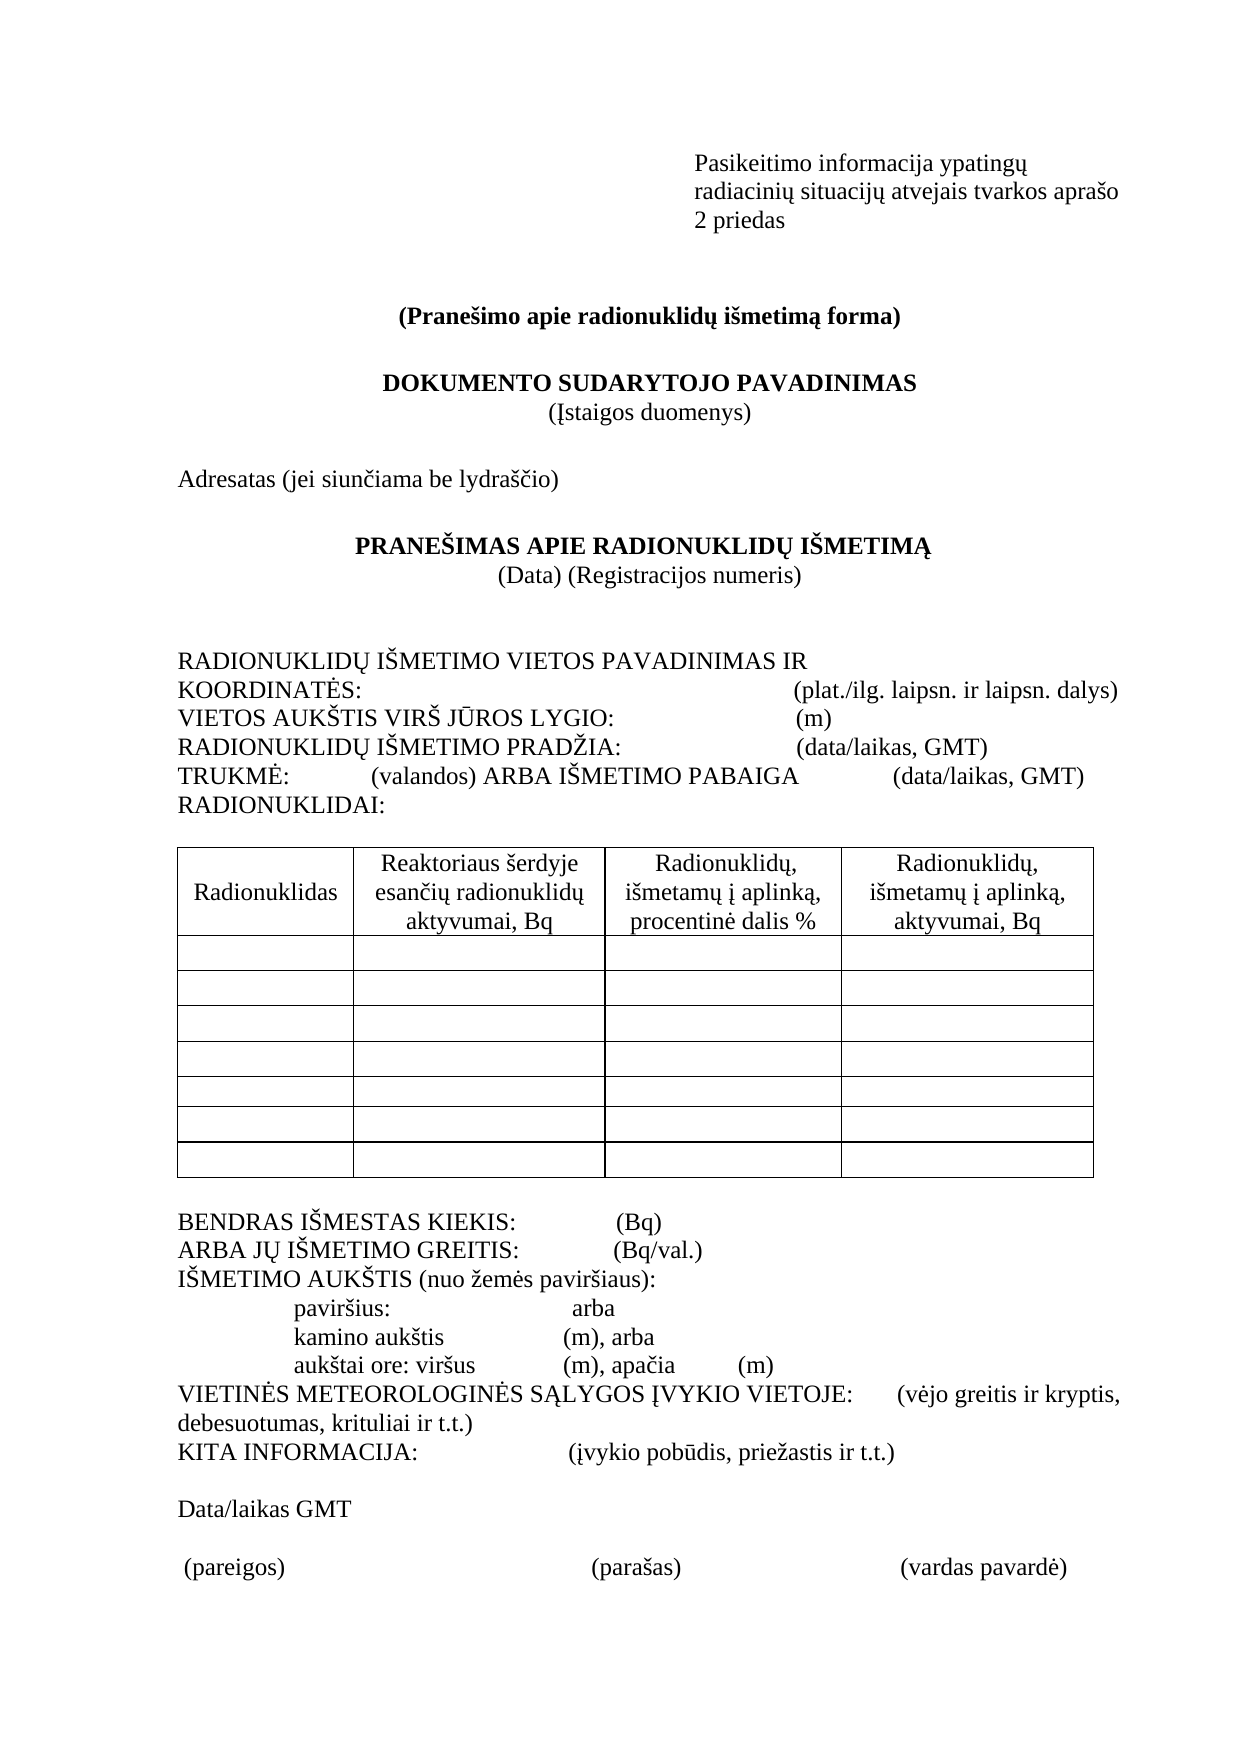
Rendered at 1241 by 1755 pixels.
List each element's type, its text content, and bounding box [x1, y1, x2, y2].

table_cell [178, 1107, 353, 1141]
table_cell [178, 1143, 353, 1177]
table_cell [606, 1042, 841, 1076]
text IŠMETIMO AUKŠTIS (nuo žemės paviršiaus): [177, 1264, 1122, 1293]
text PRANEŠIMAS APIE RADIONUKLIDŲ IŠMETIMĄ [177, 531, 1122, 560]
table_header Radionuklidų, išmetamų į aplinką, aktyvumai, Bq [842, 848, 1093, 934]
table_cell [354, 1006, 604, 1041]
text KOORDINATĖS: (plat./ilg. laipsn. ir laipsn. dalys) [177, 675, 1122, 703]
table_cell [606, 1077, 841, 1106]
text TRUKMĖ: (valandos) ARBA IŠMETIMO PABAIGA (data/laikas, GMT) [177, 761, 1122, 790]
table_cell [354, 1107, 604, 1141]
table_cell [842, 1107, 1093, 1141]
text paviršius: arba [177, 1293, 1122, 1322]
text aukštai ore: viršus (m), apačia (m) [177, 1350, 1122, 1379]
table_cell [606, 1143, 841, 1177]
table_cell [842, 1143, 1093, 1177]
table_cell [842, 1077, 1093, 1106]
text Pasikeitimo informacija ypatingų [694, 148, 1122, 176]
text RADIONUKLIDŲ IŠMETIMO VIETOS PAVADINIMAS IR [177, 646, 1122, 675]
text (Data) (Registracijos numeris) [177, 560, 1122, 588]
table_cell [354, 971, 604, 1005]
table_cell [842, 1042, 1093, 1076]
text VIETINĖS METEOROLOGINĖS SĄLYGOS ĮVYKIO VIETOJE: (vėjo greitis ir kryptis, debesuotumas, krituliai ir t.t.) [177, 1379, 1122, 1437]
text Adresatas (jei siunčiama be lydraščio) [177, 464, 1122, 493]
text ARBA JŲ IŠMETIMO GREITIS: (Bq/val.) [177, 1235, 1122, 1264]
text VIETOS AUKŠTIS VIRŠ JŪROS LYGIO: (m) [177, 703, 1122, 732]
text DOKUMENTO SUDARYTOJO PAVADINIMAS [177, 368, 1122, 397]
text (Įstaigos duomenys) [177, 397, 1122, 426]
table_cell [354, 1042, 604, 1076]
text Data/laikas GMT [177, 1494, 1122, 1523]
table_cell [606, 936, 841, 970]
table_header Radionuklidų, išmetamų į aplinką, procentinė dalis % [606, 848, 841, 934]
table_cell [606, 971, 841, 1005]
text kamino aukštis (m), arba [177, 1322, 1122, 1350]
table_cell [178, 971, 353, 1005]
table_cell [178, 936, 353, 970]
table_cell [354, 936, 604, 970]
table_cell [842, 1006, 1093, 1041]
table_header Radionuklidas [178, 848, 353, 934]
text 2 priedas [694, 205, 1122, 234]
text BENDRAS IŠMESTAS KIEKIS: (Bq) [177, 1207, 1122, 1235]
text RADIONUKLIDAI: [177, 790, 1122, 818]
text radiacinių situacijų atvejais tvarkos aprašo [694, 176, 1122, 205]
table_cell [842, 936, 1093, 970]
table_cell [842, 971, 1093, 1005]
text (pareigos) (parašas) (vardas pavardė) [177, 1552, 1122, 1580]
table_cell [178, 1042, 353, 1076]
table_cell [354, 1143, 604, 1177]
table_header Reaktoriaus šerdyje esančių radionuklidų aktyvumai, Bq [354, 848, 604, 934]
text (Pranešimo apie radionuklidų išmetimą forma) [177, 301, 1122, 330]
table_cell [606, 1006, 841, 1041]
table_cell [354, 1077, 604, 1106]
table_cell [606, 1107, 841, 1141]
text KITA INFORMACIJA: (įvykio pobūdis, priežastis ir t.t.) [177, 1437, 1122, 1465]
table_cell [178, 1006, 353, 1041]
table_cell [178, 1077, 353, 1106]
text RADIONUKLIDŲ IŠMETIMO PRADŽIA: (data/laikas, GMT) [177, 732, 1122, 761]
